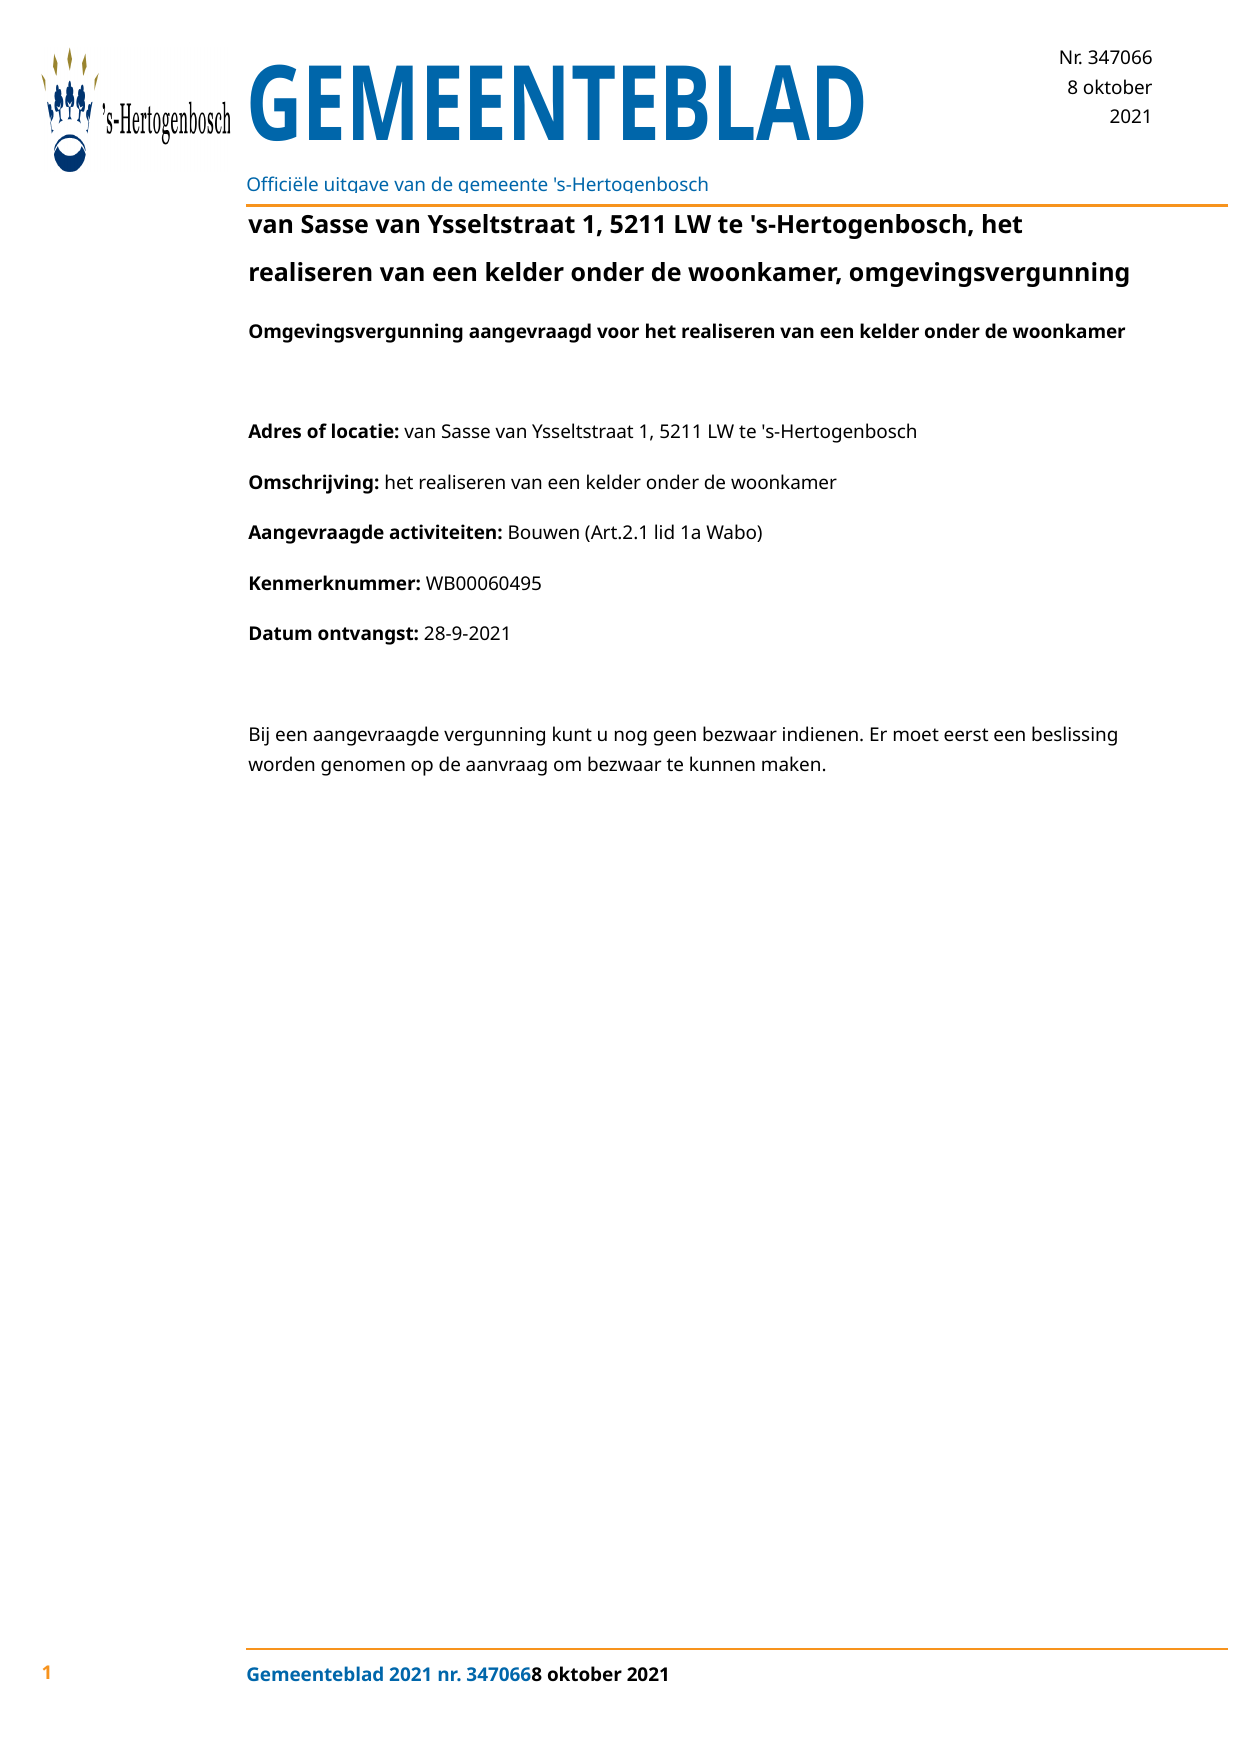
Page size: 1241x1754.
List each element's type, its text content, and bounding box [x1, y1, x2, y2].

text Datum ontvangst: 28-9-2021 [248, 620, 1152, 646]
text Adres of locatie: van Sasse van Ysseltstraat 1, 5211 LW te 's-Hertogenbosch [248, 419, 1152, 444]
text Bij een aangevraagde vergunning kunt u nog geen bezwaar indienen. Er moet eerst een beslissing worden genomen op de aanvraag om bezwaar te kunnen maken. [248, 721, 1152, 777]
text Omgevingsvergunning aangevraagd voor het realiseren van een kelder onder de woonkamer [248, 318, 1152, 344]
text Aangevraagde activiteiten: Bouwen (Art.2.1 lid 1a Wabo) [248, 519, 1152, 545]
text Kenmerknummer: WB00060495 [248, 570, 1152, 596]
picture [41, 47, 231, 172]
text van Sasse van Ysseltstraat 1, 5211 LW te 's-Hertogenbosch, het realiseren van een kelder onder de woonkamer, omgevingsvergunning [248, 207, 1152, 288]
text Omschrijving: het realiseren van een kelder onder de woonkamer [248, 469, 1152, 495]
